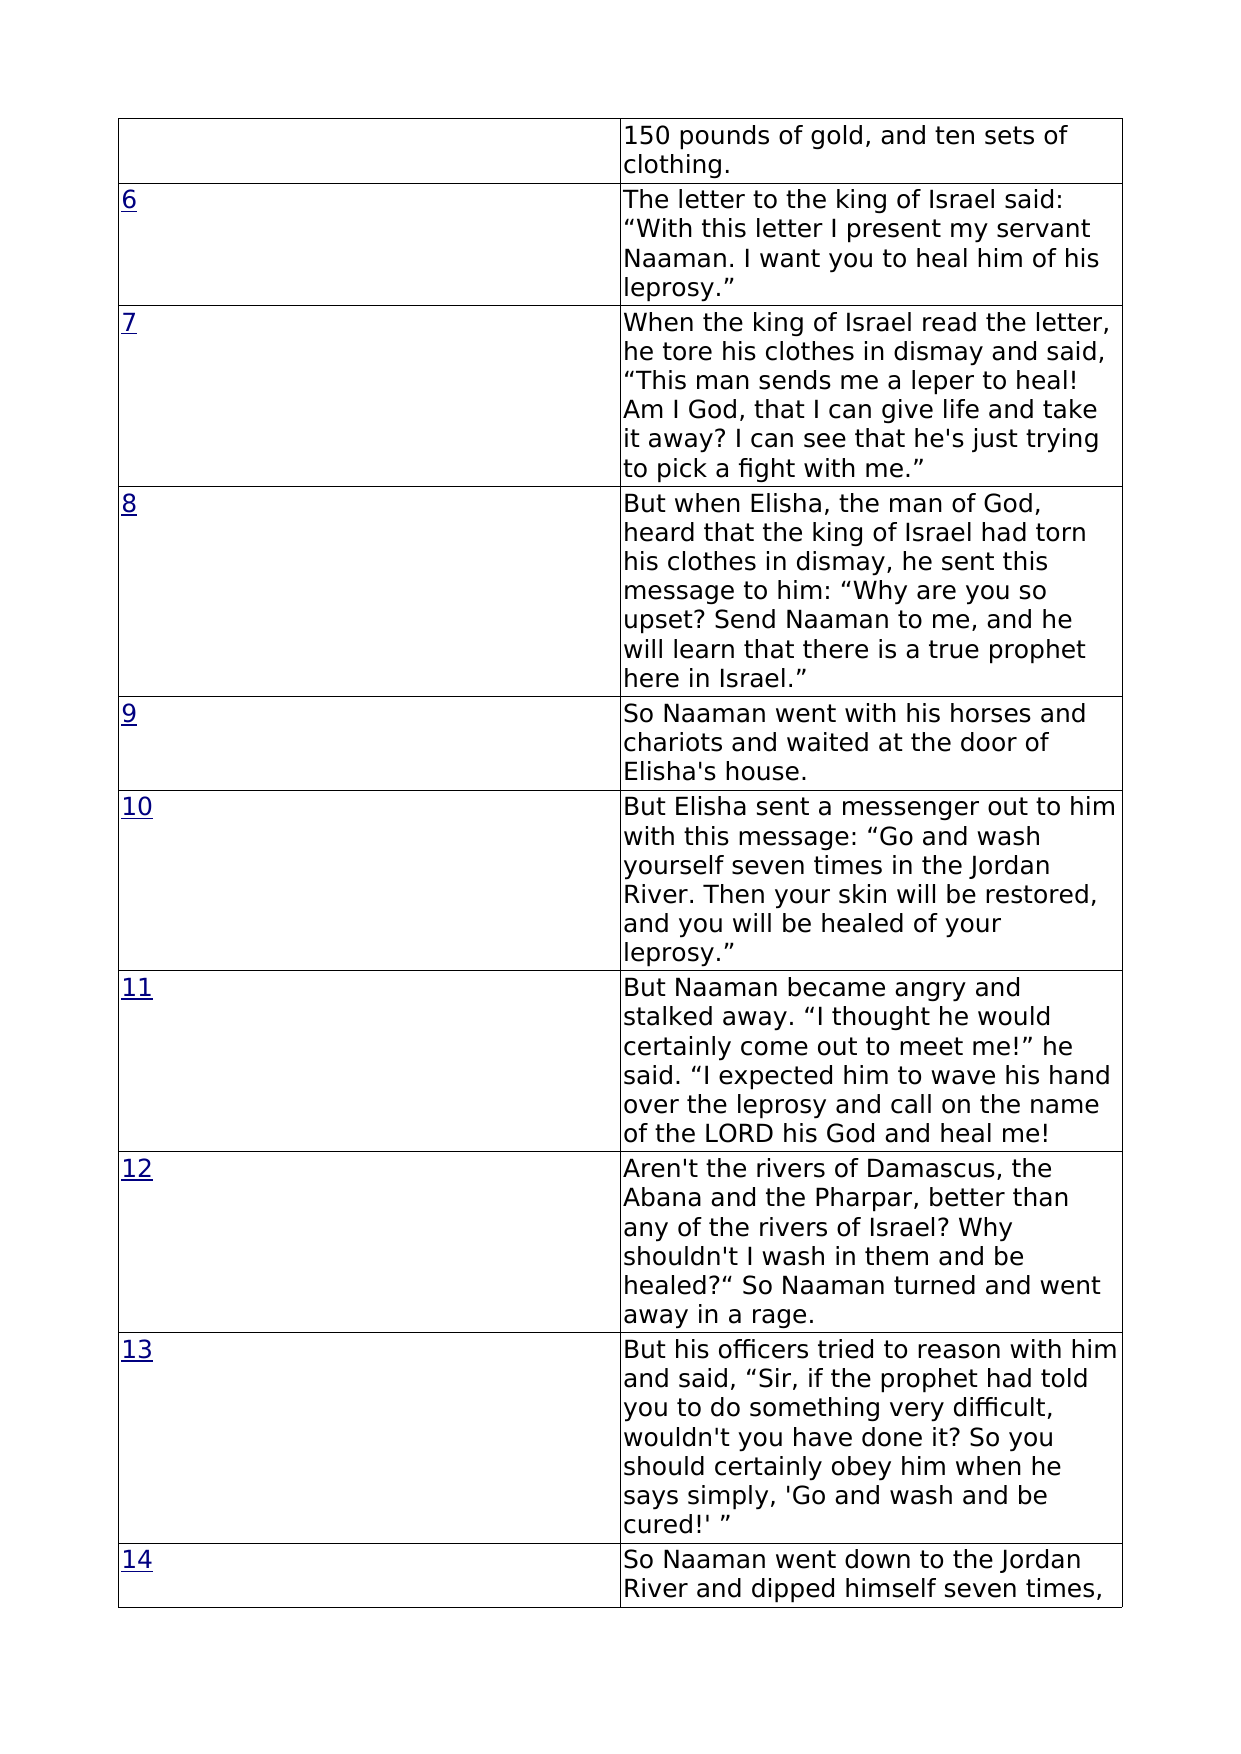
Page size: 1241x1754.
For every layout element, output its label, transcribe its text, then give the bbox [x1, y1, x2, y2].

table_cell 150 pounds of gold, and ten sets of clothing. [621, 119, 1122, 182]
table_cell 6 [119, 184, 620, 305]
table_cell 14 [119, 1544, 620, 1607]
table_cell 11 [119, 971, 620, 1151]
table_cell 12 [119, 1152, 620, 1332]
table_cell The letter to the king of Israel said: “With this letter I present my servant Naaman. I want you to heal him of his leprosy.” [621, 184, 1122, 305]
table_cell 13 [119, 1333, 620, 1542]
table_cell But Elisha sent a messenger out to him with this message: “Go and wash yourself seven times in the Jordan River. Then your skin will be restored, and you will be healed of your leprosy.” [621, 791, 1122, 970]
table_cell But Naaman became angry and stalked away. “I thought he would certainly come out to meet me!” he said. “I expected him to wave his hand over the leprosy and call on the name of the LORD his God and heal me! [621, 971, 1122, 1151]
table_cell Aren't the rivers of Damascus, the Abana and the Pharpar, better than any of the rivers of Israel? Why shouldn't I wash in them and be healed?“ So Naaman turned and went away in a rage. [621, 1152, 1122, 1332]
table_cell So Naaman went down to the Jordan River and dipped himself seven times, [621, 1544, 1122, 1607]
table_cell So Naaman went with his horses and chariots and waited at the door of Elisha's house. [621, 697, 1122, 789]
table_cell But his officers tried to reason with him and said, “Sir, if the prophet had told you to do something very difficult, wouldn't you have done it? So you should certainly obey him when he says simply, 'Go and wash and be cured!' ” [621, 1333, 1122, 1542]
table_cell When the king of Israel read the letter, he tore his clothes in dismay and said, “This man sends me a leper to heal! Am I God, that I can give life and take it away? I can see that he's just trying to pick a fight with me.” [621, 306, 1122, 486]
table_cell [119, 119, 620, 182]
table_cell 10 [119, 791, 620, 970]
table_cell 7 [119, 306, 620, 486]
table_cell 9 [119, 697, 620, 789]
table_cell 8 [119, 487, 620, 696]
table_cell But when Elisha, the man of God, heard that the king of Israel had torn his clothes in dismay, he sent this message to him: “Why are you so upset? Send Naaman to me, and he will learn that there is a true prophet here in Israel.” [621, 487, 1122, 696]
